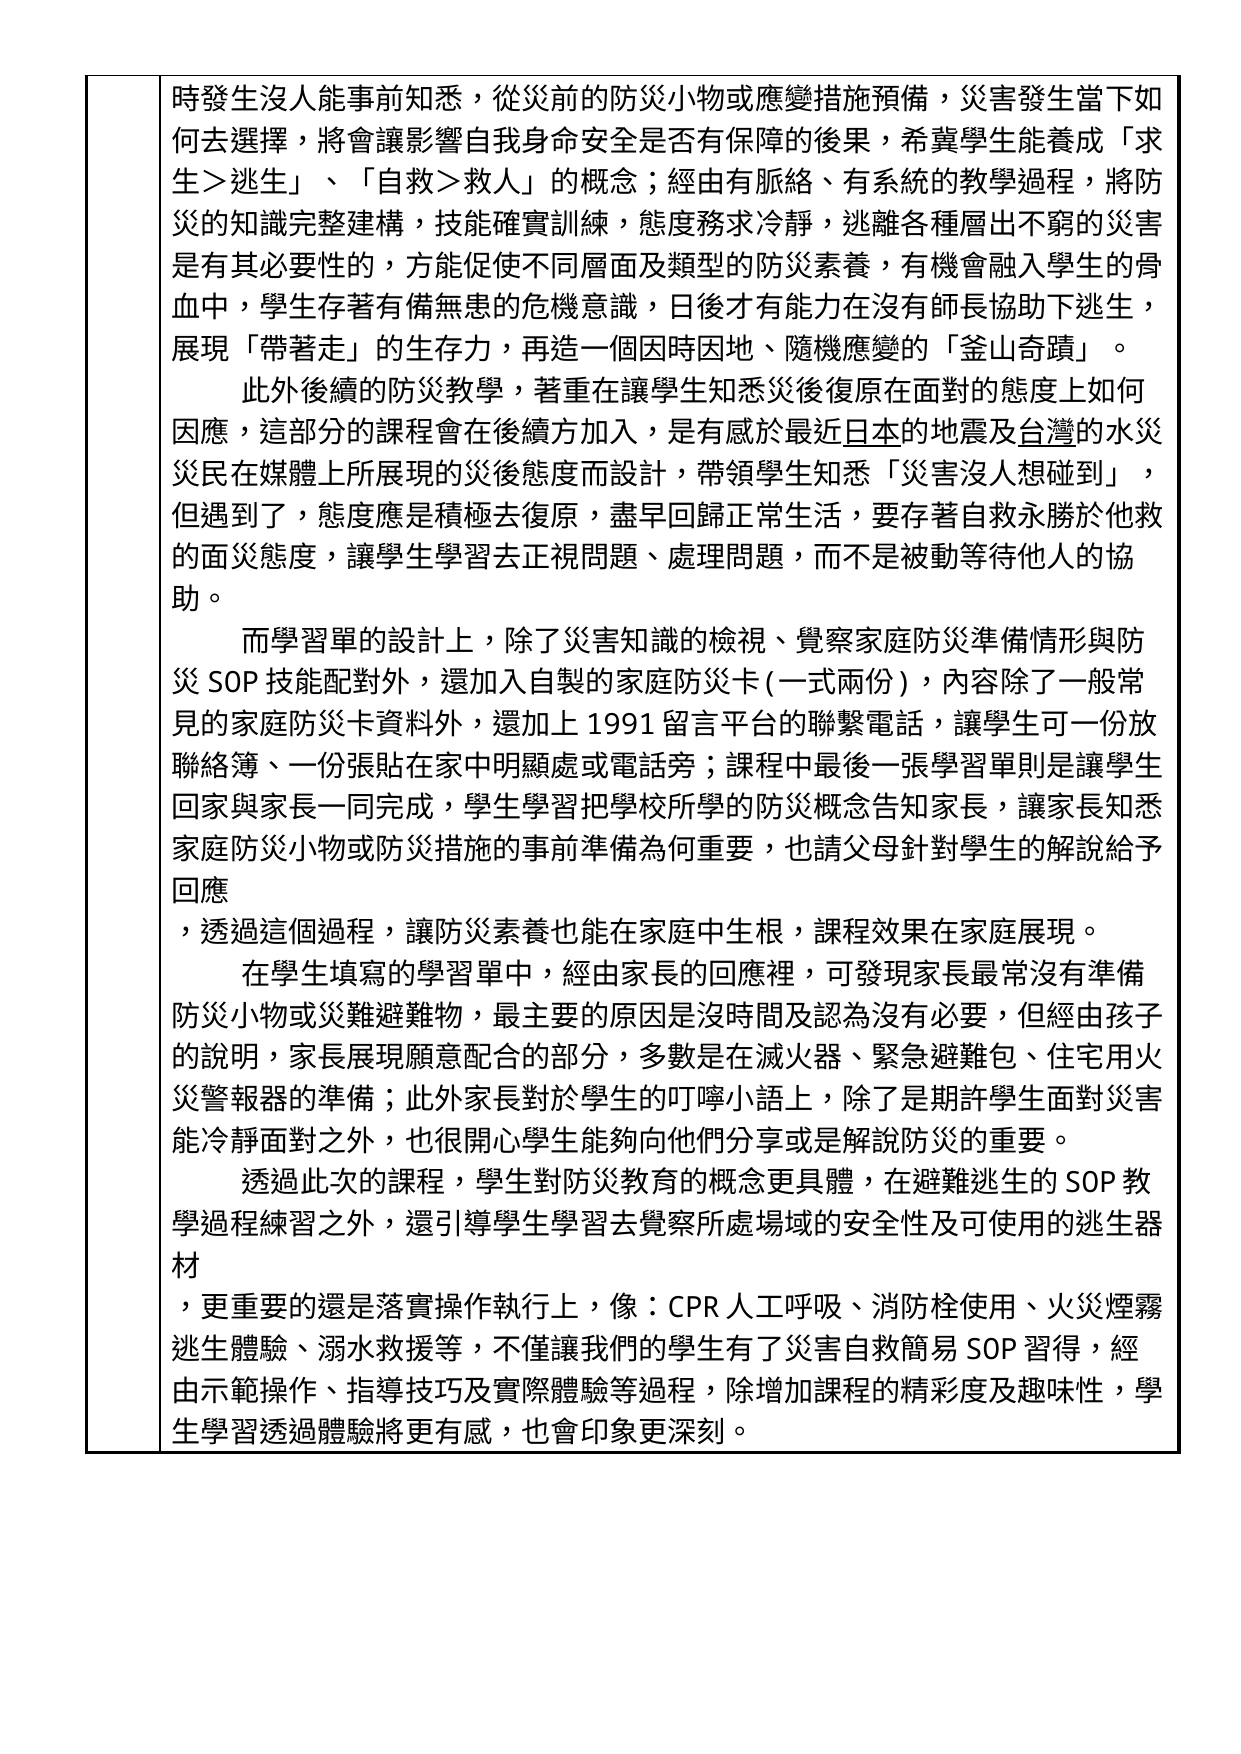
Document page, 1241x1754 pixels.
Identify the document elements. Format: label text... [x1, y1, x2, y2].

table_cell [88, 76, 159, 1451]
table_cell 時發生沒人能事前知悉，從災前的防災小物或應變措施預備，災害發生當下如何去選擇，將會讓影響自我身命安全是否有保障的後果，希冀學生能養成「求生＞逃生」、「自救＞救人」的概念；經由有脈絡、有系統的教學過程，將防災的知識完整建構，技能確實訓練，態度務求冷靜，逃離各種層出不窮的災害是有其必要性的，方能促使不同層面及類型的防災素養，有機會融入學生的骨血中，學生存著有備無患的危機意識，日後才有能力在沒有師長協助下逃生，展現「帶著走」的生存力，再造一個因時因地、隨機應變的「釜山奇蹟」。 此外後續的防災教學，著重在讓學生知悉災後復原在面對的態度上如何因應，這部分的課程會在後續方加入，是有感於最近日本的地震及台灣的水災災民在媒體上所展現的災後態度而設計，帶領學生知悉「災害沒人想碰到」，但遇到了，態度應是積極去復原，盡早回歸正常生活，要存著自救永勝於他救的面災態度，讓學生學習去正視問題、處理問題，而不是被動等待他人的協助。 而學習單的設計上，除了災害知識的檢視、覺察家庭防災準備情形與防災SOP技能配對外，還加入自製的家庭防災卡(一式兩份)，內容除了一般常見的家庭防災卡資料外，還加上1991留言平台的聯繫電話，讓學生可一份放聯絡簿、一份張貼在家中明顯處或電話旁；課程中最後一張學習單則是讓學生回家與家長一同完成，學生學習把學校所學的防災概念告知家長，讓家長知悉家庭防災小物或防災措施的事前準備為何重要，也請父母針對學生的解說給予回應 ，透過這個過程，讓防災素養也能在家庭中生根，課程效果在家庭展現。 在學生填寫的學習單中，經由家長的回應裡，可發現家長最常沒有準備防災小物或災難避難物，最主要的原因是沒時間及認為沒有必要，但經由孩子的說明，家長展現願意配合的部分，多數是在滅火器、緊急避難包、住宅用火災警報器的準備；此外家長對於學生的叮嚀小語上，除了是期許學生面對災害能冷靜面對之外，也很開心學生能夠向他們分享或是解說防災的重要。 透過此次的課程，學生對防災教育的概念更具體，在避難逃生的SOP教學過程練習之外，還引導學生學習去覺察所處場域的安全性及可使用的逃生器材 ，更重要的還是落實操作執行上，像：CPR人工呼吸、消防栓使用、火災煙霧逃生體驗、溺水救援等，不僅讓我們的學生有了災害自救簡易SOP習得，經由示範操作、指導技巧及實際體驗等過程，除增加課程的精彩度及趣味性，學生學習透過體驗將更有感，也會印象更深刻。 [161, 76, 1177, 1451]
